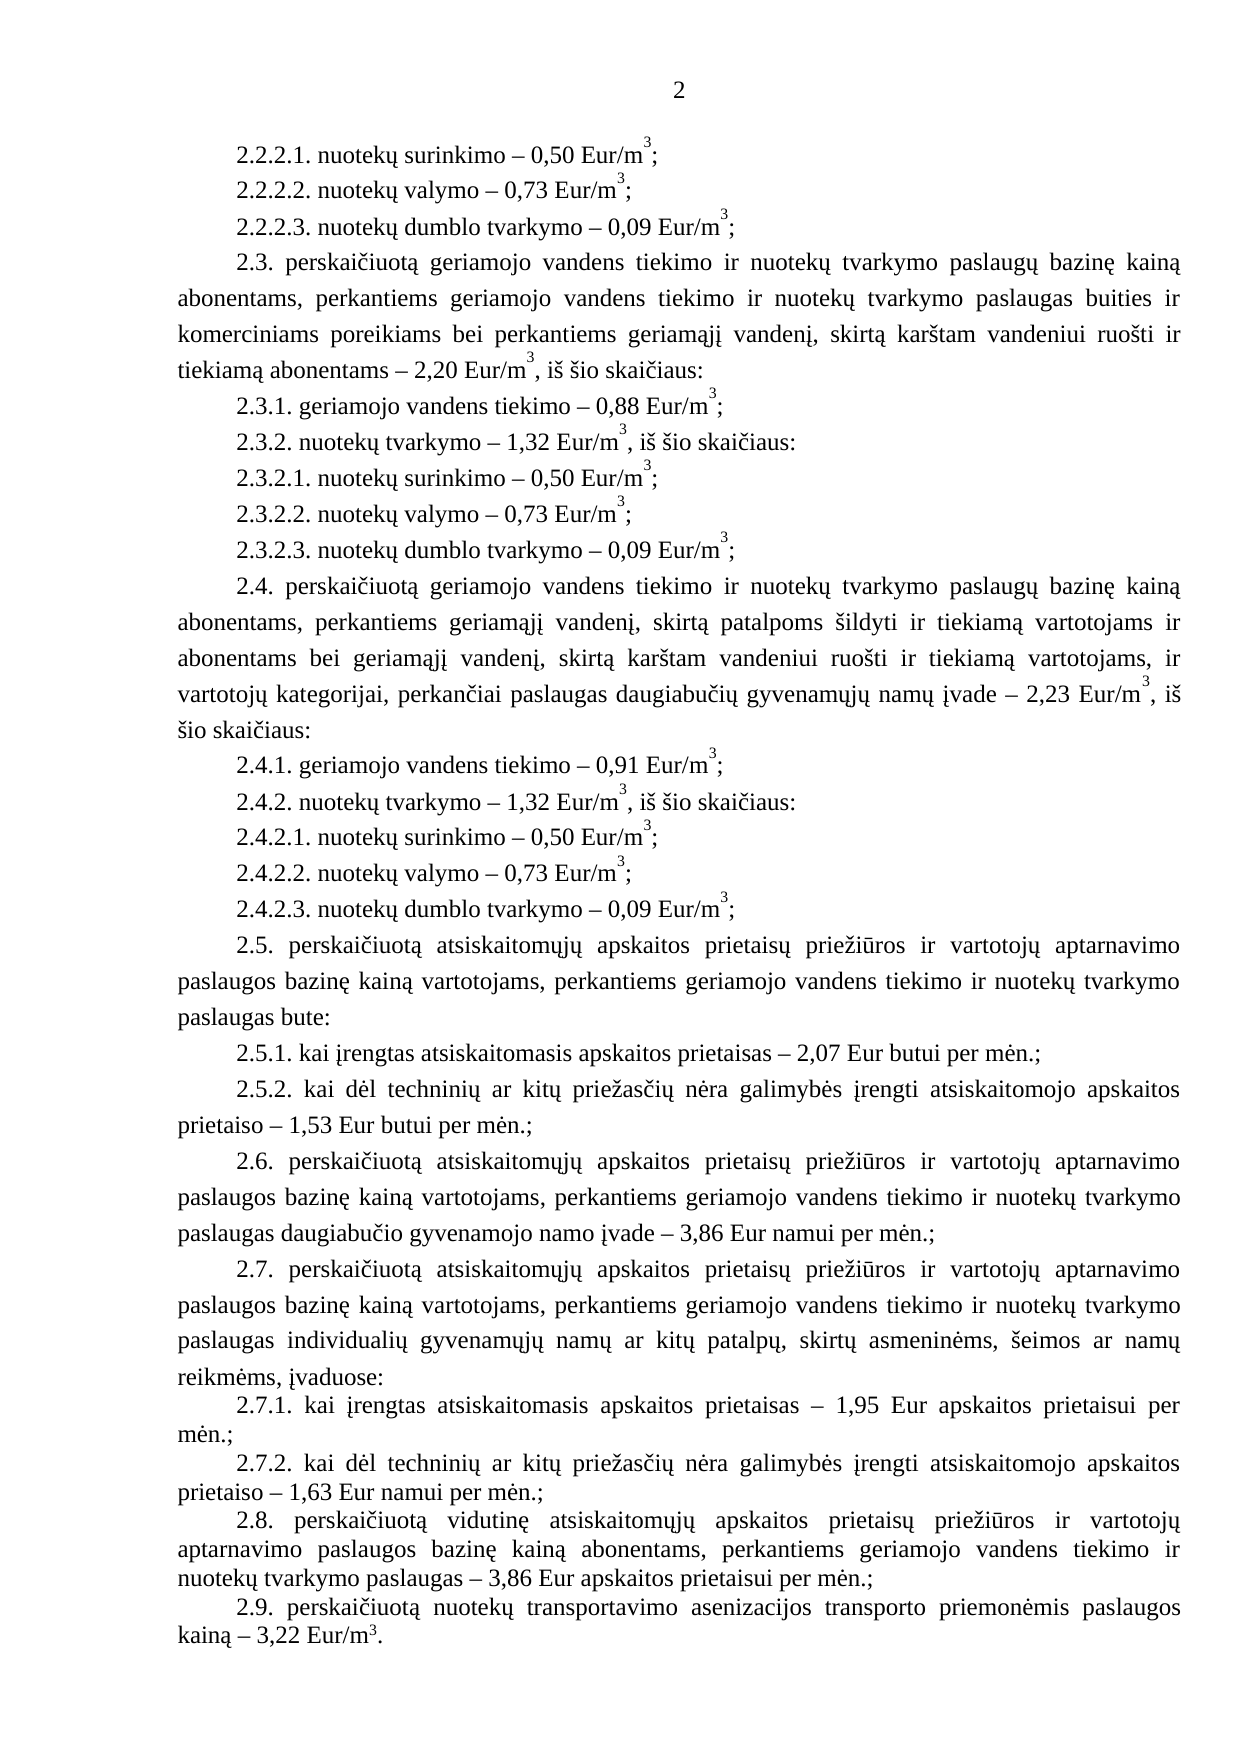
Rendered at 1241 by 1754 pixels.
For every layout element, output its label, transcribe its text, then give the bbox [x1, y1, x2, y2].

text 2.3.2.2. nuotekų valymo – 0,73 Eur/m3; [177, 492, 1181, 528]
text 2.9. perskaičiuotą nuotekų transportavimo asenizacijos transporto priemonėmis paslaugos kainą – 3,22 Eur/m3. [177, 1592, 1181, 1649]
text 2.3.1. geriamojo vandens tiekimo – 0,88 Eur/m3; [177, 384, 1181, 420]
text 2.3.2. nuotekų tvarkymo – 1,32 Eur/m3, iš šio skaičiaus: [177, 420, 1181, 456]
text 2.4. perskaičiuotą geriamojo vandens tiekimo ir nuotekų tvarkymo paslaugų bazinę kainą abonentams, perkantiems geriamąjį vandenį, skirtą patalpoms šildyti ir tiekiamą vartotojams ir abonentams bei geriamąjį vandenį, skirtą karštam vandeniui ruošti ir tiekiamą vartotojams, ir vartotojų kategorijai, perkančiai paslaugas daugiabučių gyvenamųjų namų įvade – 2,23 Eur/m3, iš šio skaičiaus: [177, 564, 1181, 743]
text 2.5. perskaičiuotą atsiskaitomųjų apskaitos prietaisų priežiūros ir vartotojų aptarnavimo paslaugos bazinę kainą vartotojams, perkantiems geriamojo vandens tiekimo ir nuotekų tvarkymo paslaugas bute: [177, 923, 1181, 1031]
text 2.4.2.3. nuotekų dumblo tvarkymo – 0,09 Eur/m3; [177, 887, 1181, 923]
text 2.5.1. kai įrengtas atsiskaitomasis apskaitos prietaisas – 2,07 Eur butui per mėn.; [177, 1031, 1181, 1067]
text 2.6. perskaičiuotą atsiskaitomųjų apskaitos prietaisų priežiūros ir vartotojų aptarnavimo paslaugos bazinę kainą vartotojams, perkantiems geriamojo vandens tiekimo ir nuotekų tvarkymo paslaugas daugiabučio gyvenamojo namo įvade – 3,86 Eur namui per mėn.; [177, 1139, 1181, 1247]
text 2.3.2.3. nuotekų dumblo tvarkymo – 0,09 Eur/m3; [177, 528, 1181, 564]
text 2.3. perskaičiuotą geriamojo vandens tiekimo ir nuotekų tvarkymo paslaugų bazinę kainą abonentams, perkantiems geriamojo vandens tiekimo ir nuotekų tvarkymo paslaugas buities ir komerciniams poreikiams bei perkantiems geriamąjį vandenį, skirtą karštam vandeniui ruošti ir tiekiamą abonentams – 2,20 Eur/m3, iš šio skaičiaus: [177, 240, 1181, 384]
text 2.7. perskaičiuotą atsiskaitomųjų apskaitos prietaisų priežiūros ir vartotojų aptarnavimo paslaugos bazinę kainą vartotojams, perkantiems geriamojo vandens tiekimo ir nuotekų tvarkymo paslaugas individualių gyvenamųjų namų ar kitų patalpų, skirtų asmeninėms, šeimos ar namų reikmėms, įvaduose: [177, 1247, 1181, 1390]
text 2.8. perskaičiuotą vidutinę atsiskaitomųjų apskaitos prietaisų priežiūros ir vartotojų aptarnavimo paslaugos bazinę kainą abonentams, perkantiems geriamojo vandens tiekimo ir nuotekų tvarkymo paslaugas – 3,86 Eur apskaitos prietaisui per mėn.; [177, 1505, 1181, 1592]
text 2.2.2.1. nuotekų surinkimo – 0,50 Eur/m3; [177, 132, 1181, 168]
text 2.4.2. nuotekų tvarkymo – 1,32 Eur/m3, iš šio skaičiaus: [177, 779, 1181, 815]
text 2.5.2. kai dėl techninių ar kitų priežasčių nėra galimybės įrengti atsiskaitomojo apskaitos prietaiso – 1,53 Eur butui per mėn.; [177, 1067, 1181, 1139]
text 2.2.2.3. nuotekų dumblo tvarkymo – 0,09 Eur/m3; [177, 204, 1181, 240]
text 2.7.2. kai dėl techninių ar kitų priežasčių nėra galimybės įrengti atsiskaitomojo apskaitos prietaiso – 1,63 Eur namui per mėn.; [177, 1448, 1181, 1505]
text 2.4.2.2. nuotekų valymo – 0,73 Eur/m3; [177, 851, 1181, 887]
text 2.3.2.1. nuotekų surinkimo – 0,50 Eur/m3; [177, 456, 1181, 492]
text 2.4.1. geriamojo vandens tiekimo – 0,91 Eur/m3; [177, 743, 1181, 779]
text 2.7.1. kai įrengtas atsiskaitomasis apskaitos prietaisas – 1,95 Eur apskaitos prietaisui per mėn.; [177, 1390, 1181, 1448]
text 2.4.2.1. nuotekų surinkimo – 0,50 Eur/m3; [177, 815, 1181, 851]
text 2.2.2.2. nuotekų valymo – 0,73 Eur/m3; [177, 168, 1181, 204]
